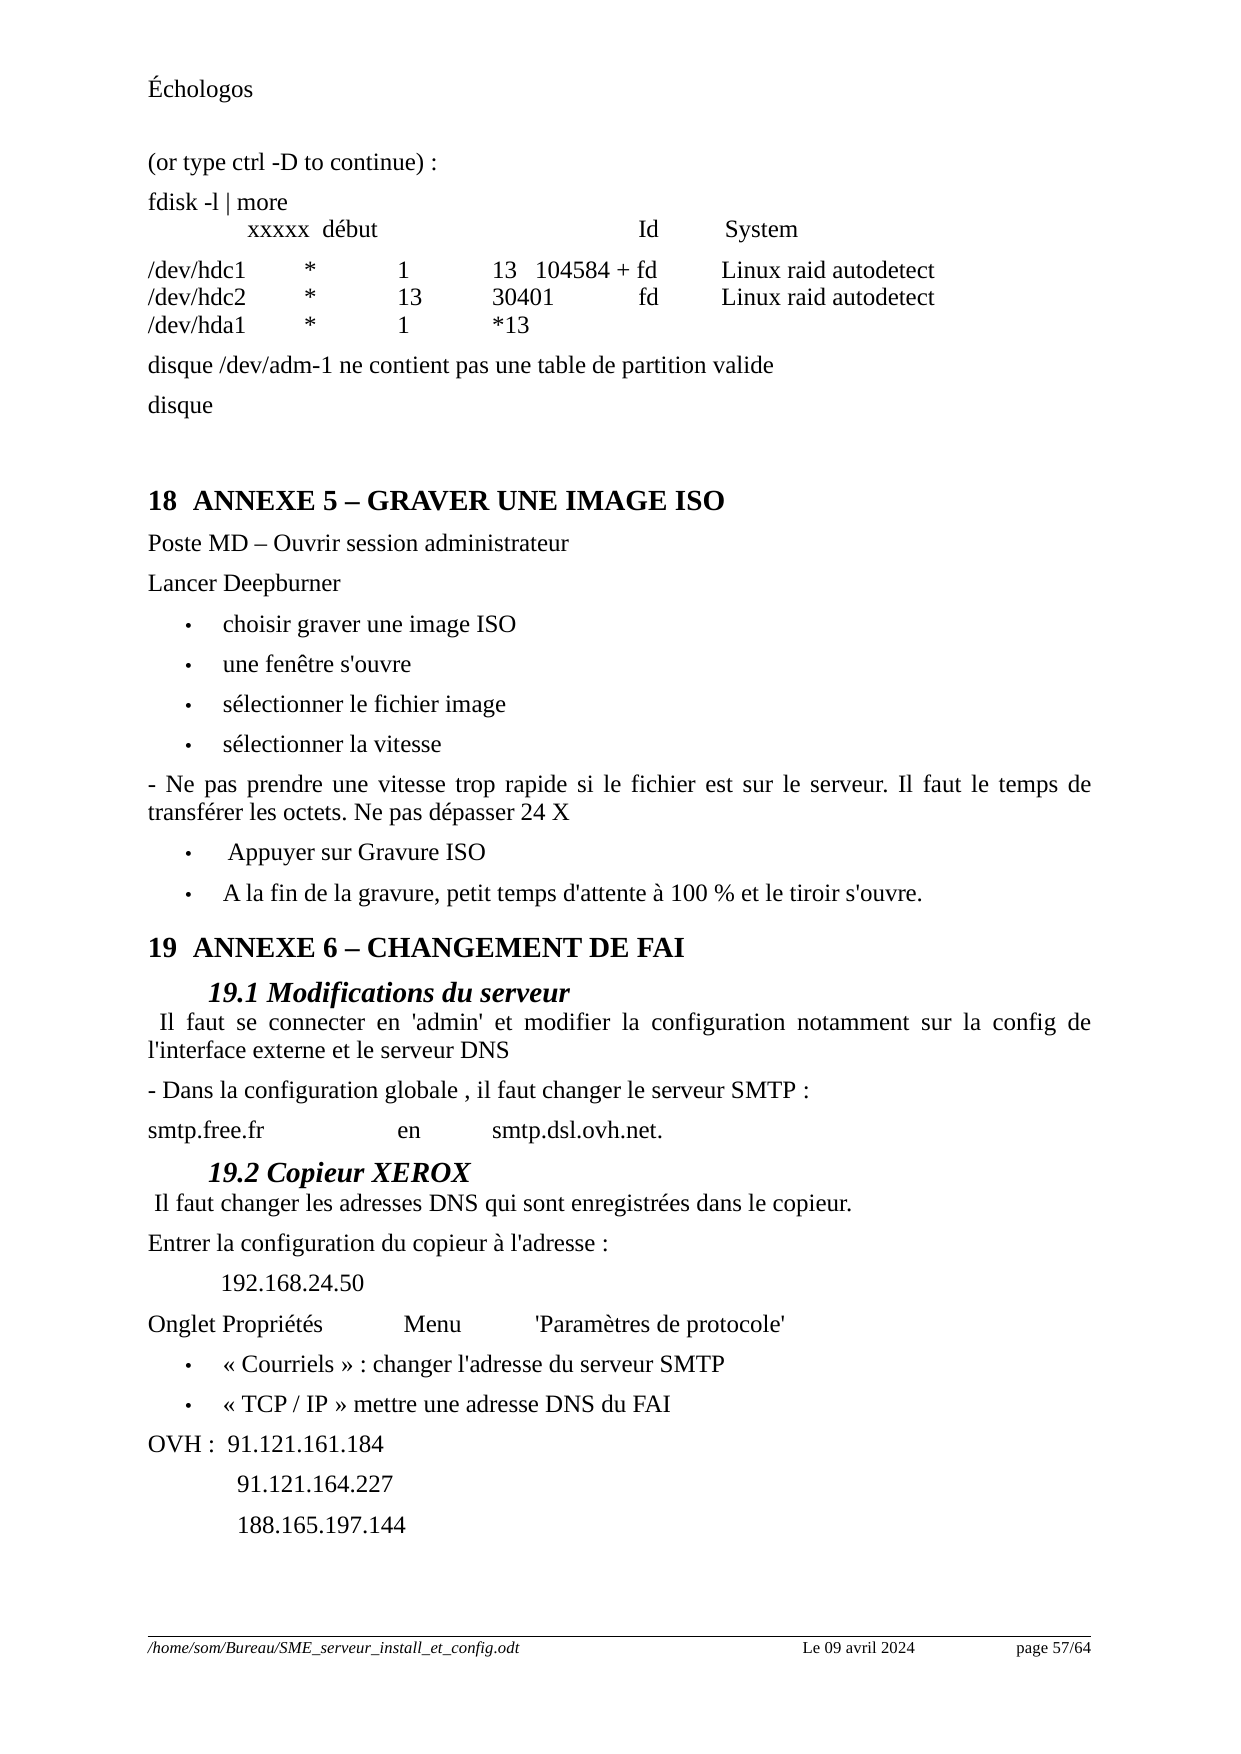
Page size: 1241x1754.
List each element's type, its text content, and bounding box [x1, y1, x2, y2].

text disque /dev/adm-1 ne contient pas une table de partition valide [148, 351, 1092, 379]
text 91.121.164.227 [148, 1471, 1092, 1498]
list « Courriels » : changer l'adresse du serveur SMTP [185, 1350, 1092, 1378]
subtitle 19.1 Modifications du serveur [148, 976, 1092, 1008]
text /dev/hdc1 * 1 13 104584 + fd Linux raid autodetect /dev/hdc2 * 13 30401 fd Linux raid autodetect /dev/hda1 * 1 *13 [148, 256, 1092, 339]
subtitle Annexe 6 – Changement DE FAi [148, 931, 1092, 964]
list A la fin de la gravure, petit temps d'attente à 100 % et le tiroir s'ouvre. [185, 879, 1092, 906]
subtitle annexe 5 – GRAVER UNE Image ISO [148, 484, 1092, 517]
text 192.168.24.50 [148, 1269, 1092, 1297]
list une fenêtre s'ouvre [185, 650, 1092, 678]
list sélectionner le fichier image [185, 690, 1092, 718]
list « TCP / IP » mettre une adresse DNS du FAI [185, 1390, 1092, 1418]
subtitle 19.2 Copieur XEROX [148, 1157, 1092, 1189]
text smtp.free.fr en smtp.dsl.ovh.net. [148, 1117, 1092, 1144]
text Poste MD – Ouvrir session administrateur [148, 529, 1092, 557]
text (or type ctrl -D to continue) : [148, 148, 1092, 175]
list choisir graver une image ISO [185, 610, 1092, 637]
text fdisk -l | more xxxxx début Id System [148, 188, 1092, 243]
text Onglet Propriétés Menu 'Paramètres de protocole' [148, 1310, 1092, 1337]
text Entrer la configuration du copieur à l'adresse : [148, 1229, 1092, 1257]
text - Ne pas prendre une vitesse trop rapide si le fichier est sur le serveur. Il faut le temps de transférer les octets. Ne pas dépasser 24 X [148, 771, 1092, 826]
text OVH : 91.121.161.184 [148, 1430, 1092, 1458]
text 188.165.197.144 [148, 1511, 1092, 1538]
text Lancer Deepburner [148, 569, 1092, 597]
text Il faut changer les adresses DNS qui sont enregistrées dans le copieur. [148, 1189, 1092, 1217]
list sélectionner la vitesse [185, 730, 1092, 758]
list Appuyer sur Gravure ISO [185, 838, 1092, 866]
text Il faut se connecter en 'admin' et modifier la configuration notamment sur la config de l'interface externe et le serveur DNS [148, 1008, 1092, 1064]
text - Dans la configuration globale , il faut changer le serveur SMTP : [148, 1076, 1092, 1104]
text disque [148, 392, 1092, 419]
